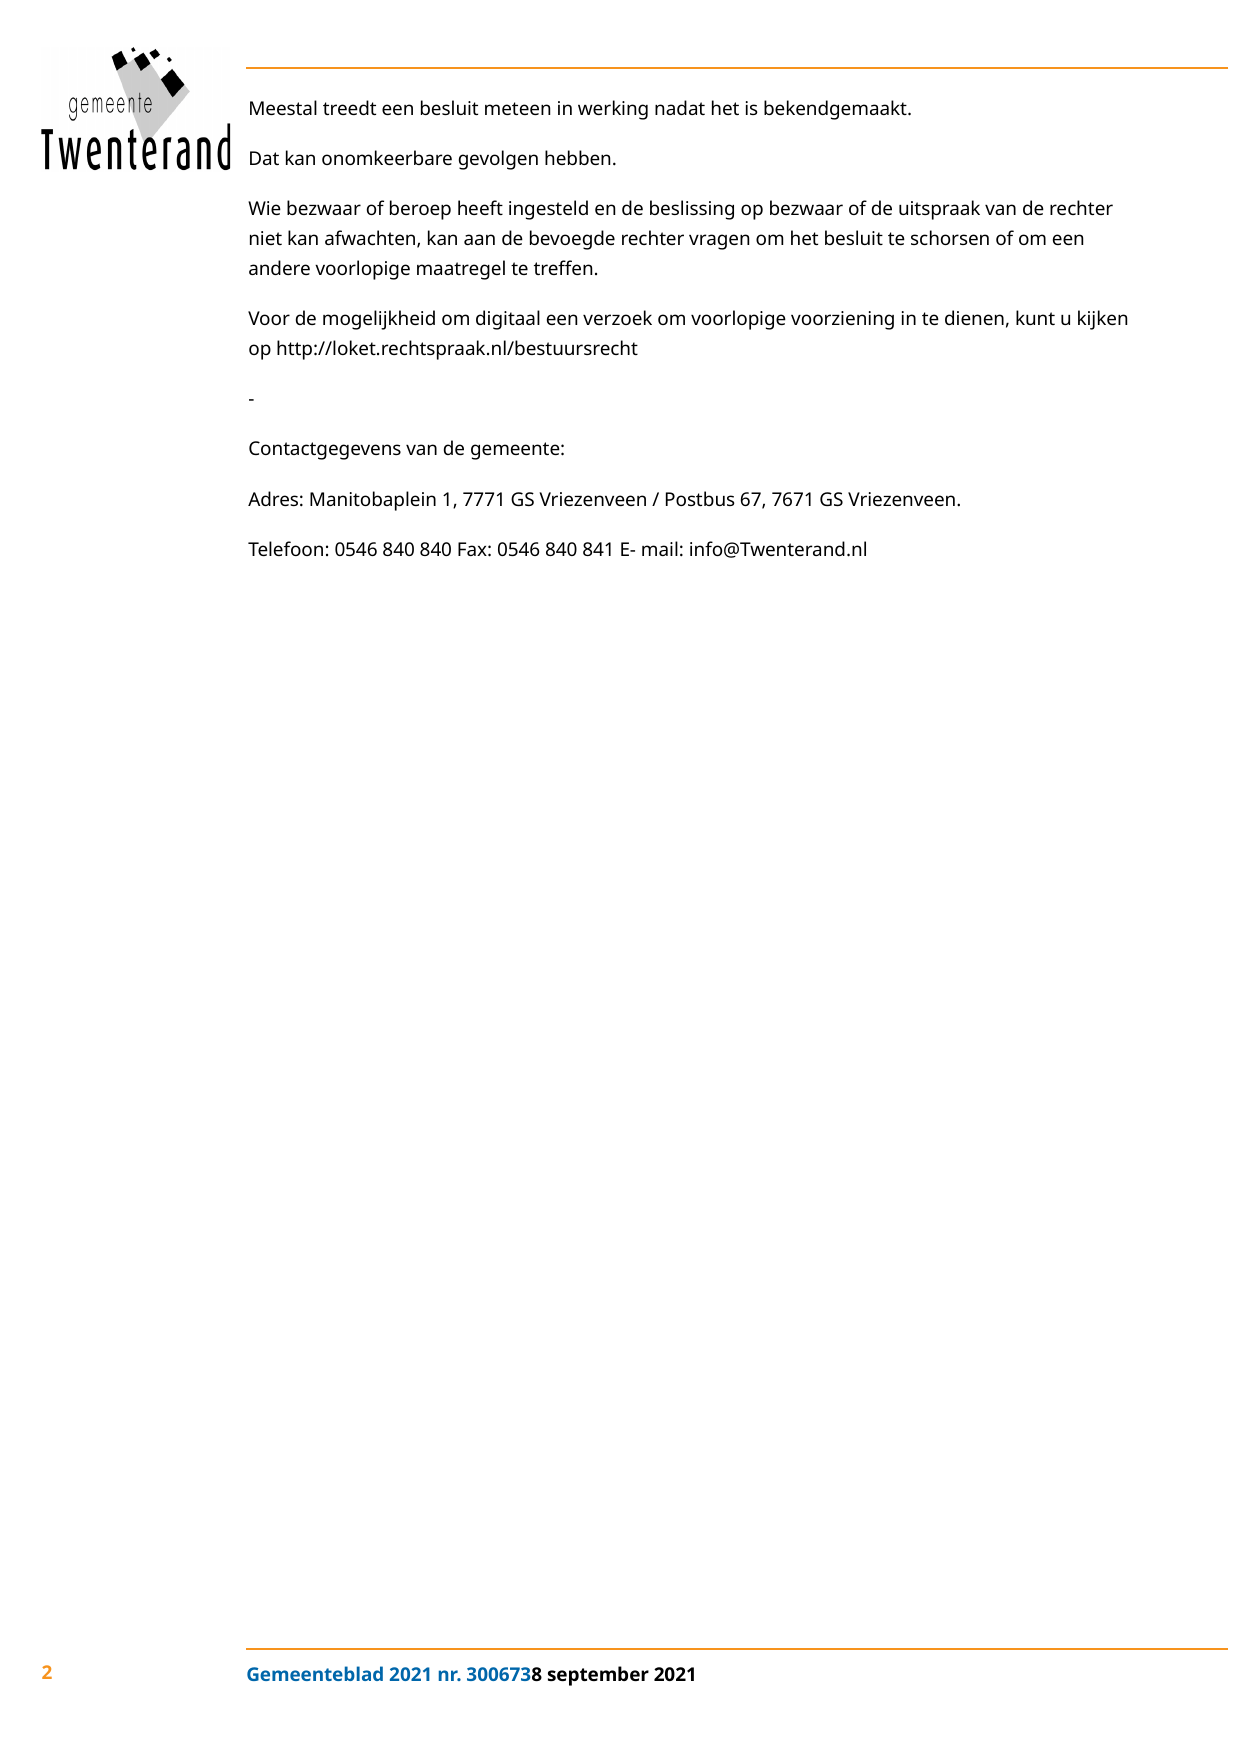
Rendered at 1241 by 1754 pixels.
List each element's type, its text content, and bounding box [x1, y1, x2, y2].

text Meestal treedt een besluit meteen in werking nadat het is bekendgemaakt. [248, 95, 1152, 121]
text Dat kan onomkeerbare gevolgen hebben. [248, 145, 1152, 171]
text Adres: Manitobaplein 1, 7771 GS Vriezenveen / Postbus 67, 7671 GS Vriezenveen. [248, 486, 1152, 512]
text Wie bezwaar of beroep heeft ingesteld en de beslissing op bezwaar of de uitspraak van de rechter niet kan afwachten, kan aan de bevoegde rechter vragen om het besluit te schorsen of om een andere voorlopige maatregel te treffen. [248, 196, 1152, 281]
text Contactgegevens van de gemeente: [248, 436, 1152, 461]
text - [248, 385, 1152, 411]
picture [41, 47, 231, 172]
text Telefoon: 0546 840 840 Fax: 0546 840 841 E- mail: info@Twenterand.nl [248, 536, 1152, 562]
text Voor de mogelijkheid om digitaal een verzoek om voorlopige voorziening in te dienen, kunt u kijken op http://loket.rechtspraak.nl/bestuursrecht [248, 305, 1152, 361]
